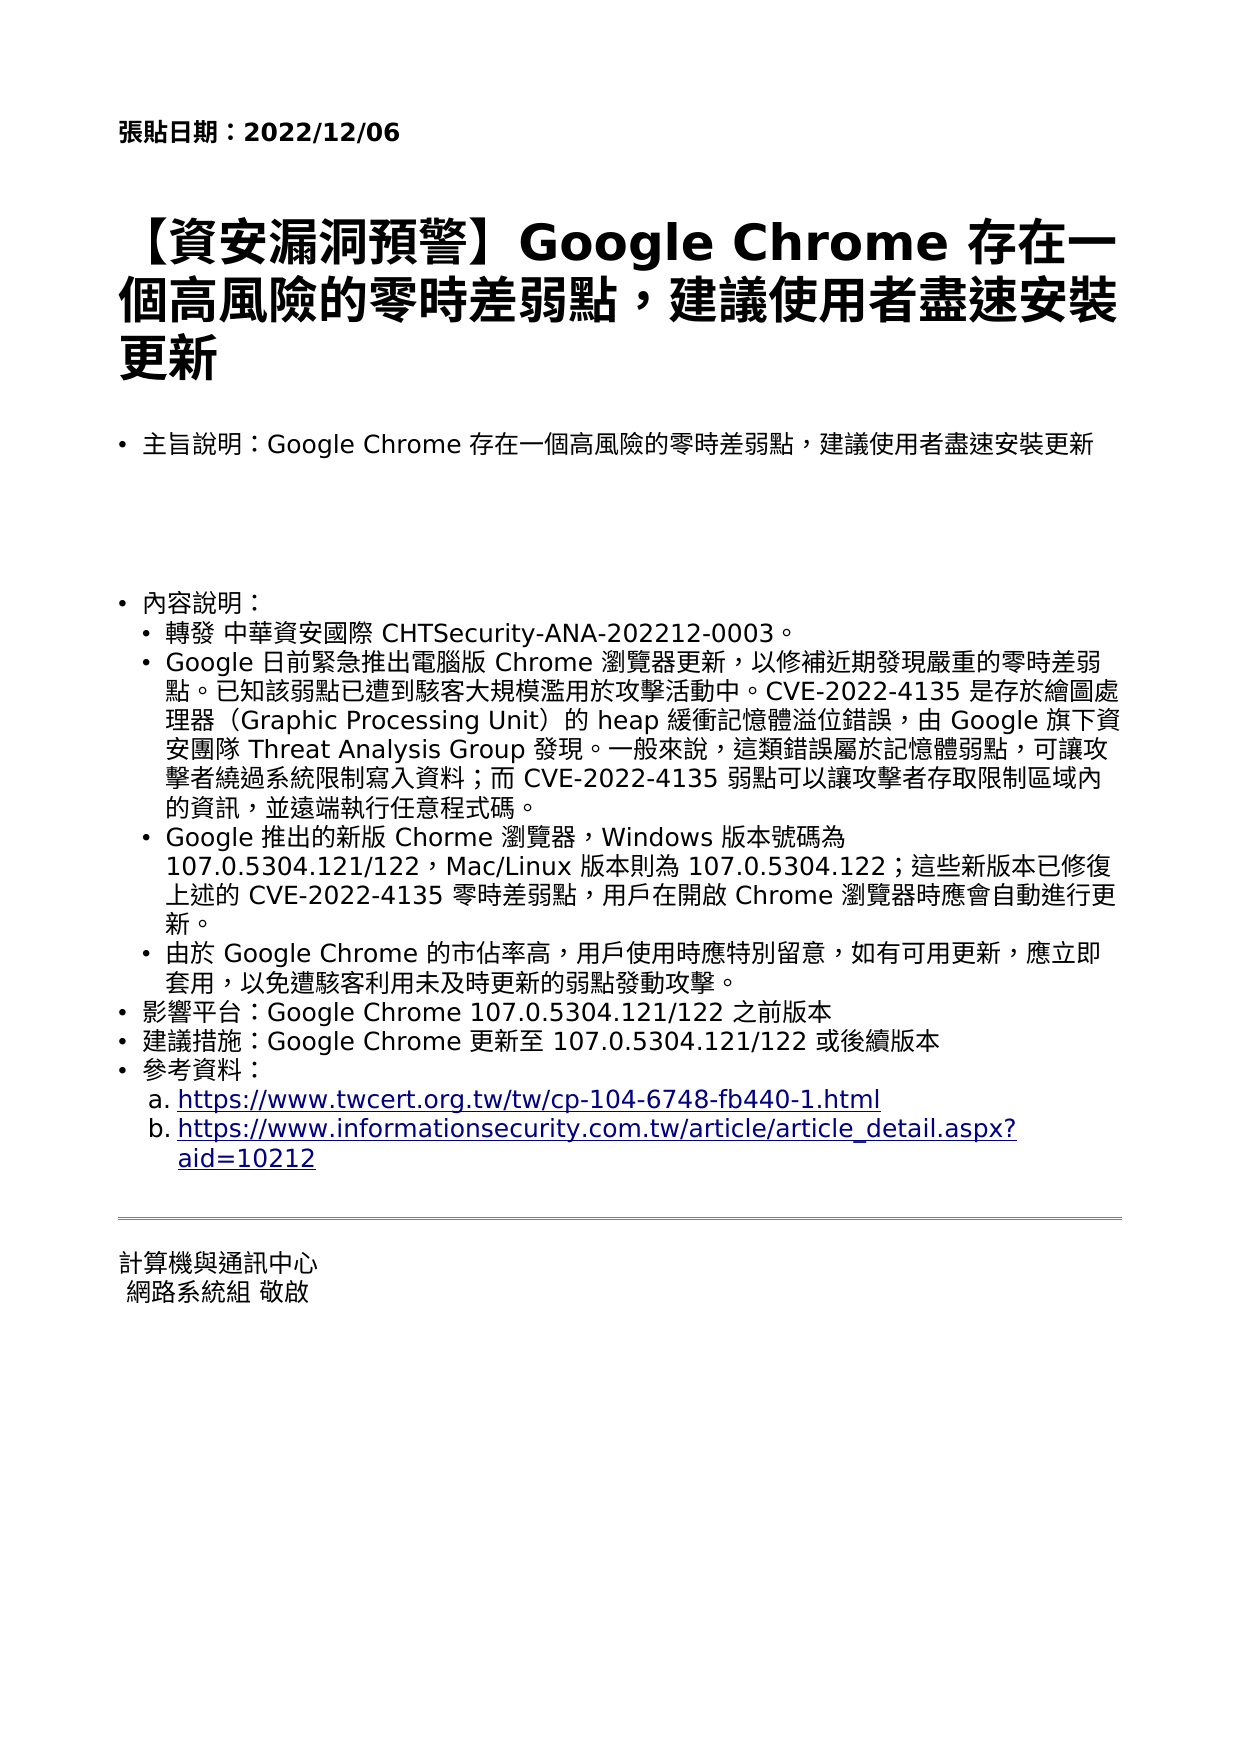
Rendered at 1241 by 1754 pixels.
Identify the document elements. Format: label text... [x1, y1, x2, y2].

list 內容說明： [118, 589, 1122, 619]
subtitle 【資安漏洞預警】Google Chrome 存在一個高風險的零時差弱點，建議使用者盡速安裝更新 [118, 214, 1122, 389]
text 張貼日期：2022/12/06 [118, 118, 1122, 176]
list 主旨說明：Google Chrome 存在一個高風險的零時差弱點，建議使用者盡速安裝更新 [118, 431, 1122, 460]
list Google 推出的新版 Chorme 瀏覽器，Windows 版本號碼為 107.0.5304.121/122，Mac/Linux 版本則為 107.0.5304.122；這些新版本已修復上述的 CVE-2022-4135 零時差弱點，用戶在開啟 Chrome 瀏覽器時應會自動進行更新。 [142, 823, 1122, 939]
list 建議措施：Google Chrome 更新至 107.0.5304.121/122 或後續版本 [118, 1027, 1122, 1056]
list 影響平台：Google Chrome 107.0.5304.121/122 之前版本 [118, 998, 1122, 1027]
list https://www.twcert.org.tw/tw/cp-104-6748-fb440-1.html [148, 1085, 1122, 1114]
list 由於 Google Chrome 的市佔率高，用戶使用時應特別留意，如有可用更新，應立即套用，以免遭駭客利用未及時更新的弱點發動攻擊。 [142, 939, 1122, 998]
list Google 日前緊急推出電腦版 Chrome 瀏覽器更新，以修補近期發現嚴重的零時差弱點。已知該弱點已遭到駭客大規模濫用於攻擊活動中。CVE-2022-4135 是存於繪圖處理器（Graphic Processing Unit）的 heap 緩衝記憶體溢位錯誤，由 Google 旗下資安團隊 Threat Analysis Group 發現。一般來說，這類錯誤屬於記憶體弱點，可讓攻擊者繞過系統限制寫入資料；而 CVE-2022-4135 弱點可以讓攻擊者存取限制區域內的資訊，並遠端執行任意程式碼。 [142, 648, 1122, 823]
list https://www.informationsecurity.com.tw/article/article_detail.aspx?aid=10212 [148, 1114, 1122, 1173]
text 計算機與通訊中心 網路系統組 敬啟 [118, 1249, 1122, 1307]
list 參考資料： [118, 1056, 1122, 1085]
list 轉發 中華資安國際 CHTSecurity-ANA-202212-0003。 [142, 619, 1122, 648]
